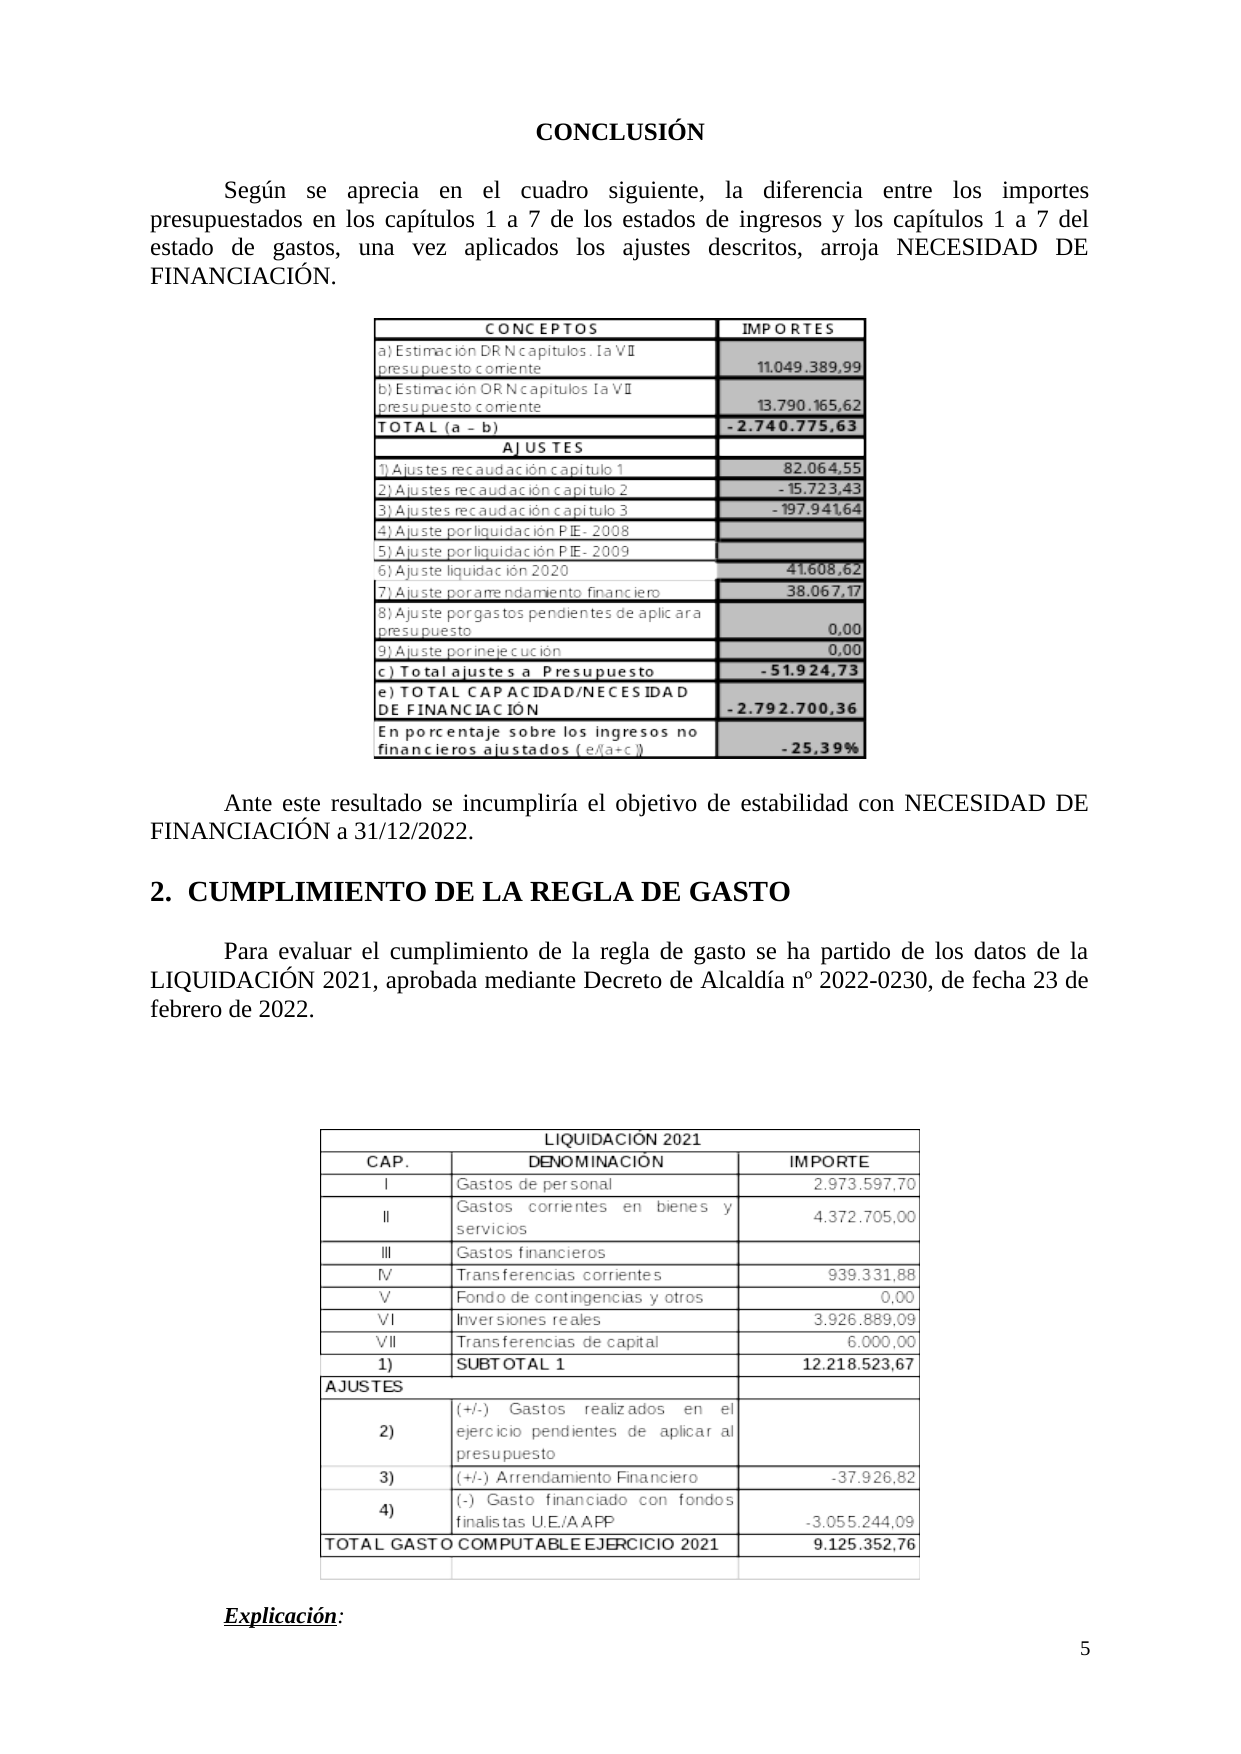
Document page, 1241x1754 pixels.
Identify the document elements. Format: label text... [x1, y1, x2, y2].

text Explicación: [224, 1602, 1090, 1629]
text CONCLUSIÓN [150, 117, 1090, 146]
list CUMPLIMIENTO DE LA REGLA DE GASTO [150, 874, 1090, 907]
text Según se aprecia en el cuadro siguiente, la diferencia entre los importes presupuestados en los capítulos 1 a 7 de los estados de ingresos y los capítulos 1 a 7 del estado de gastos, una vez aplicados los ajustes descritos, arroja NECESIDAD DE FINANCIACIÓN. [150, 175, 1090, 290]
text Ante este resultado se incumpliría el objetivo de estabilidad con NECESIDAD DE FINANCIACIÓN a 31/12/2022. [150, 788, 1090, 845]
text Para evaluar el cumplimiento de la regla de gasto se ha partido de los datos de la LIQUIDACIÓN 2021, aprobada mediante Decreto de Alcaldía nº 2022-0230, de fecha 23 de febrero de 2022. [150, 936, 1090, 1022]
